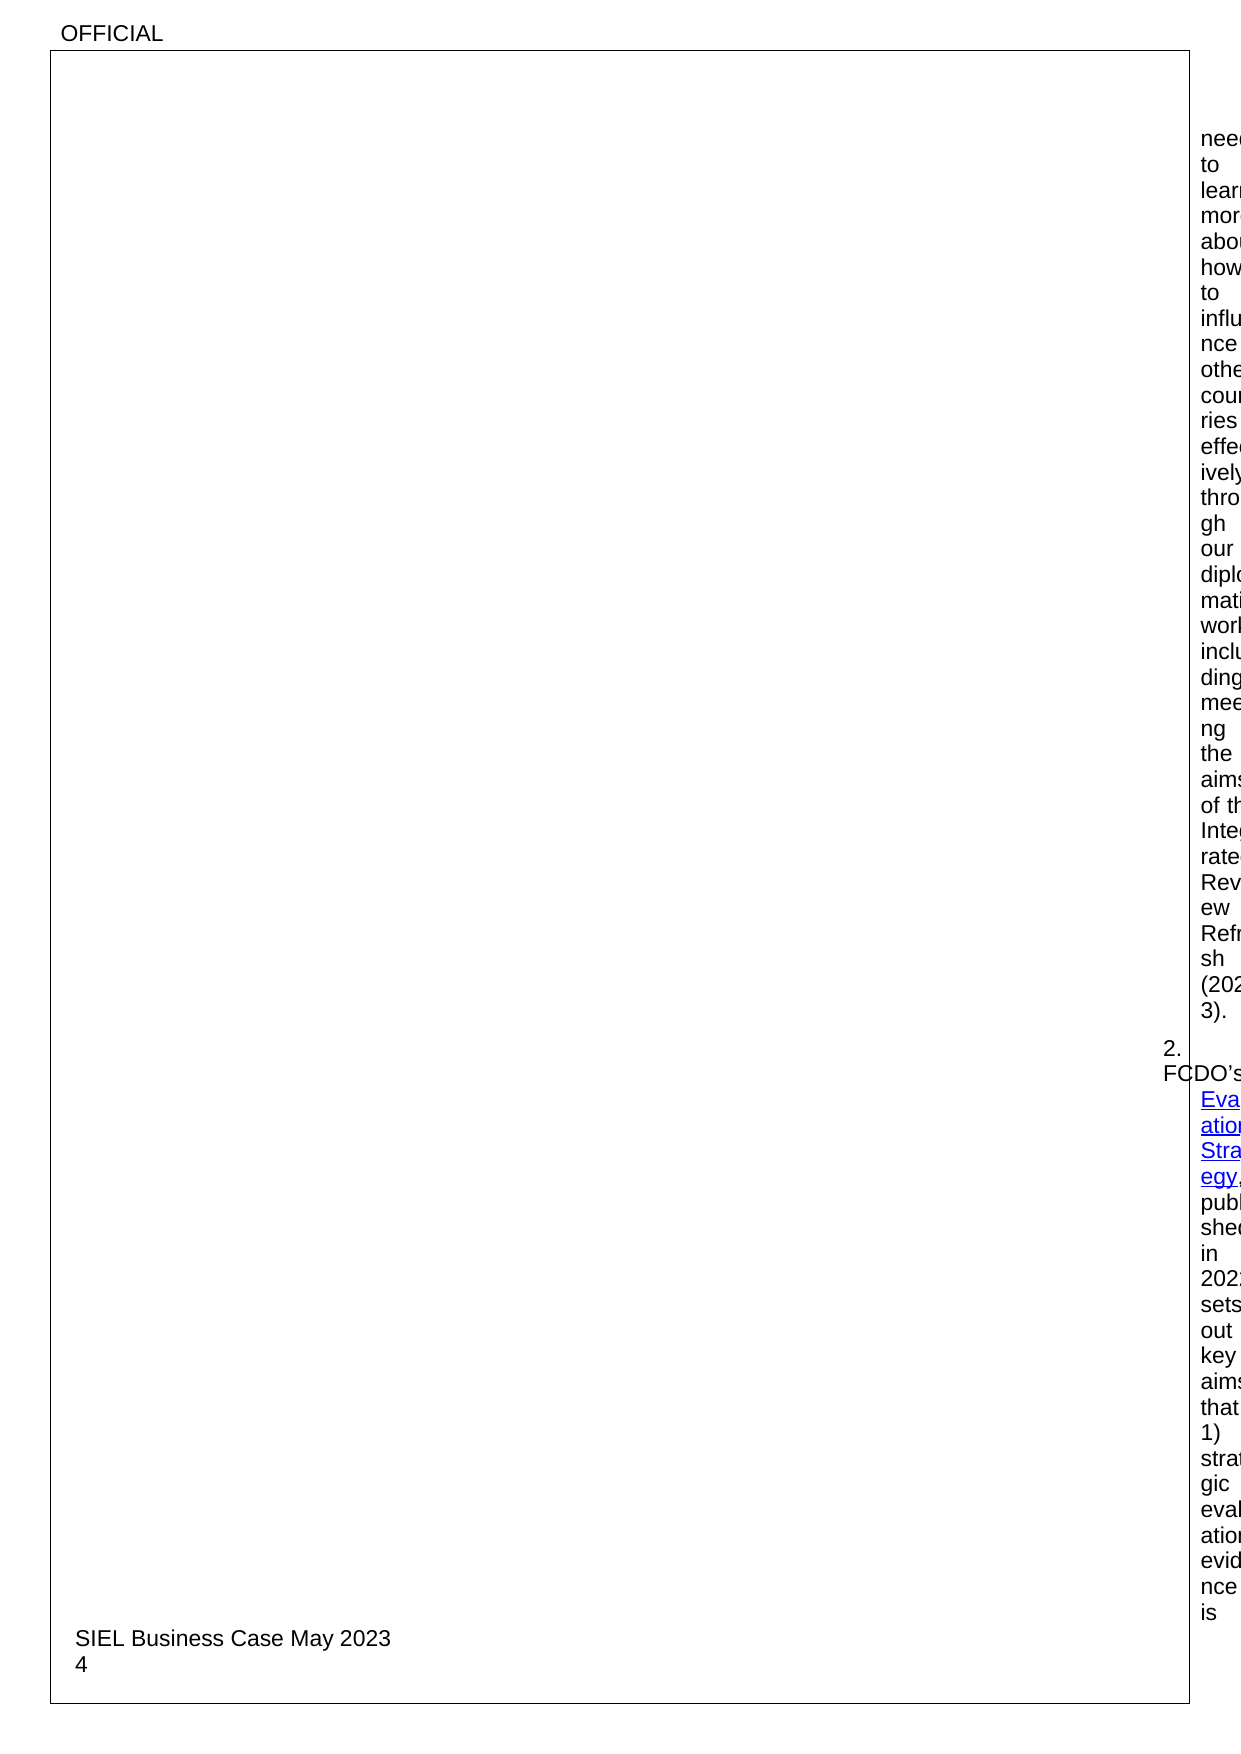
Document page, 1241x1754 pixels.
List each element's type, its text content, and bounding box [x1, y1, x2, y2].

list FCDO’s Evaluation Strategy, published in 2022, sets out key aims that 1) strategic evaluation evidence is produced and used in strategy, policy and programming, 2) evaluation evidence is systematic and objective 3) learning from evaluation is shared and used in decision making 4) FCDO has an evaluative culture, the right evaluation expertise and capability. This programme will constitute a key pillar in delivering on all of these aims and in particular 1) and 2), through the production of rigorous evaluations. [1163, 1035, 1189, 1625]
list In the context of a limited Official Development Assistance (ODA) budget, FCDO spend needs to be more strategic than ever, supporting policies and interventions with the highest impact and VfM. We also need to learn more about how to influence other countries effectively through our diplomatic work, including meeting the aims of the Integrated Review Refresh (2023). [1190, 126, 1240, 1023]
list FCDO’s Evaluation Strategy, published in 2022, sets out key aims that 1) strategic evaluation evidence is produced and used in strategy, policy and programming, 2) evaluation evidence is systematic and objective 3) learning from evaluation is shared and used in decision making 4) FCDO has an evaluative culture, the right evaluation expertise and capability. This programme will constitute a key pillar in delivering on all of these aims and in particular 1) and 2), through the production of rigorous evaluations. [1190, 1035, 1240, 1625]
list In the context of a limited Official Development Assistance (ODA) budget, FCDO spend needs to be more strategic than ever, supporting policies and interventions with the highest impact and VfM. We also need to learn more about how to influence other countries effectively through our diplomatic work, including meeting the aims of the Integrated Review Refresh (2023). [1163, 126, 1189, 1023]
